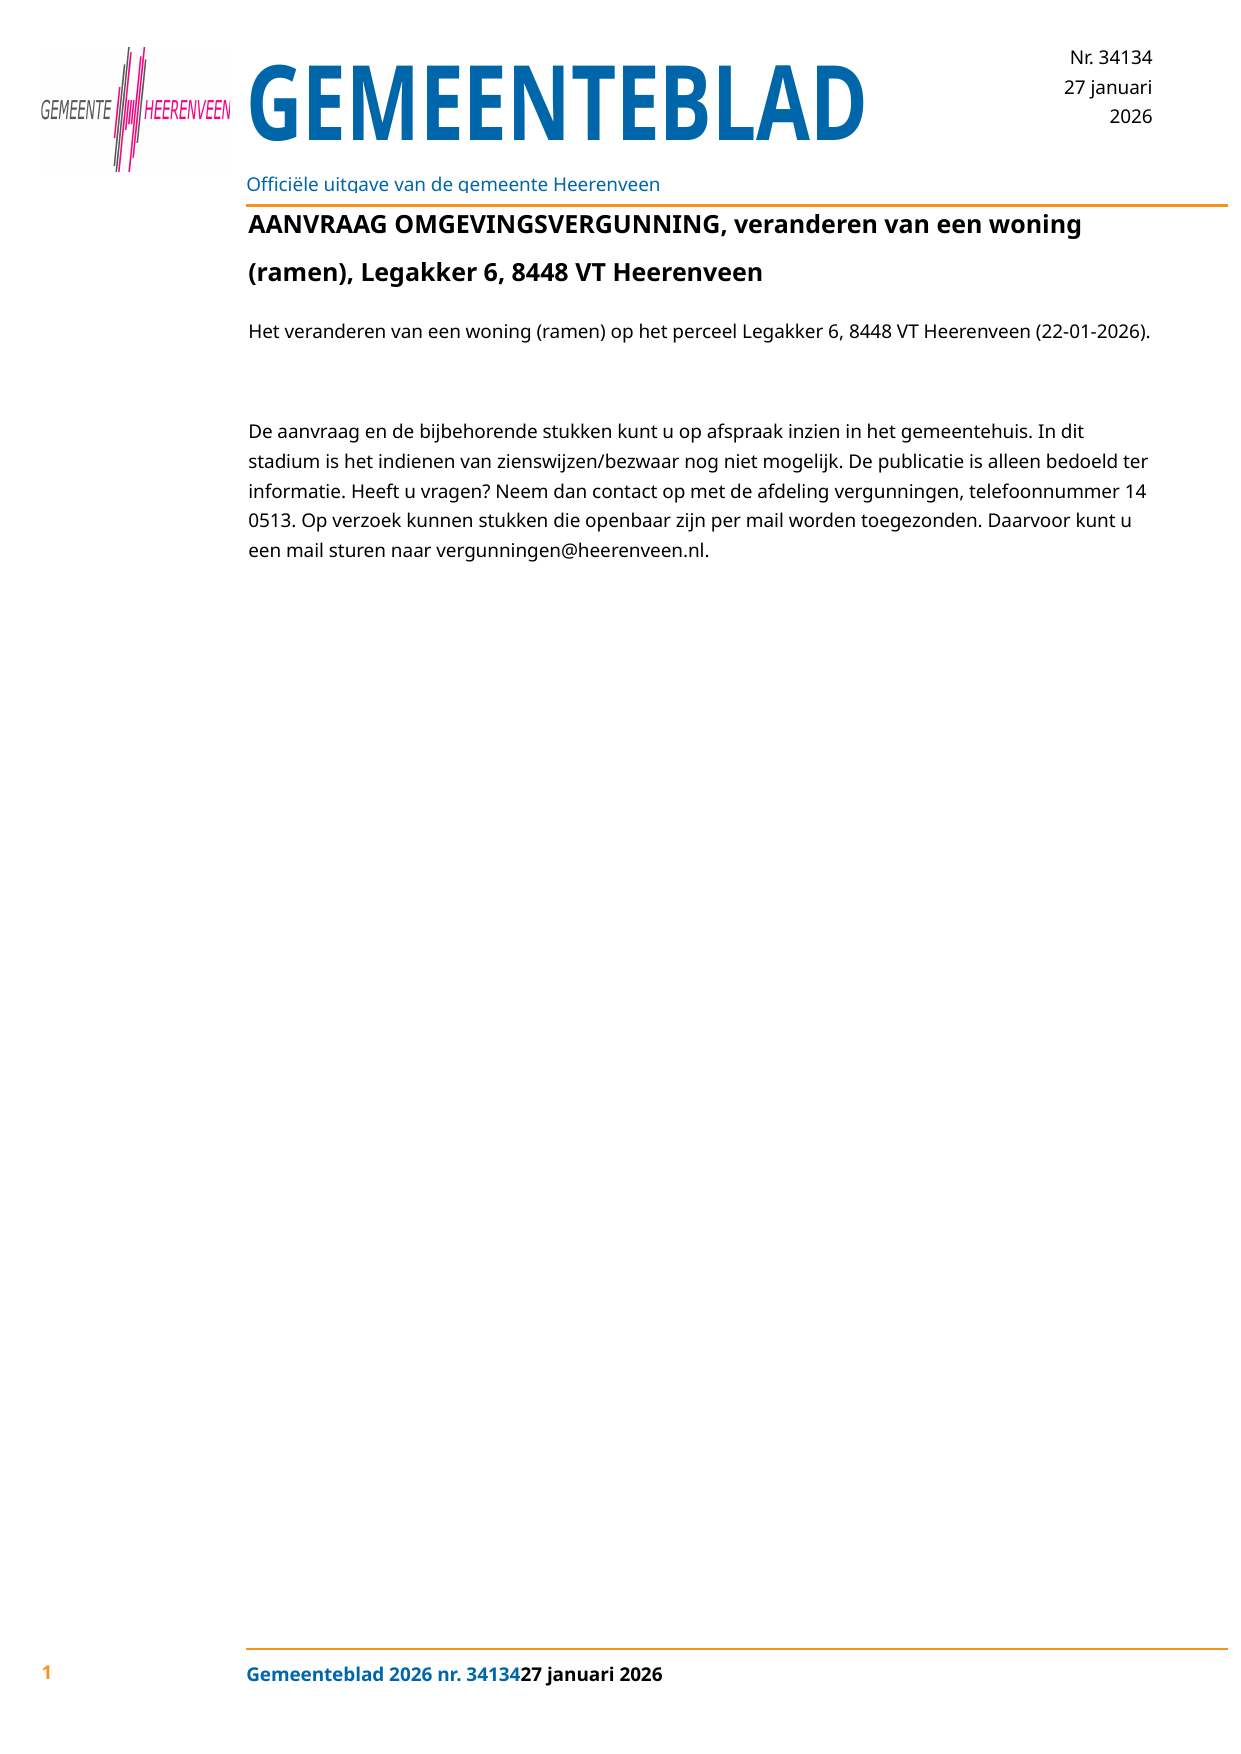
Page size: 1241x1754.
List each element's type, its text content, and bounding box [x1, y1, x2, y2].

text AANVRAAG OMGEVINGSVERGUNNING, veranderen van een woning (ramen), Legakker 6, 8448 VT Heerenveen [248, 207, 1152, 288]
text De aanvraag en de bijbehorende stukken kunt u op afspraak inzien in het gemeentehuis. In dit stadium is het indienen van zienswijzen/bezwaar nog niet mogelijk. De publicatie is alleen bedoeld ter informatie. Heeft u vragen? Neem dan contact op met de afdeling vergunningen, telefoonnummer 14 0513. Op verzoek kunnen stukken die openbaar zijn per mail worden toegezonden. Daarvoor kunt u een mail sturen naar vergunningen@heerenveen.nl. [248, 419, 1152, 563]
text Het veranderen van een woning (ramen) op het perceel Legakker 6, 8448 VT Heerenveen (22-01-2026). [248, 318, 1152, 344]
picture [41, 47, 231, 172]
